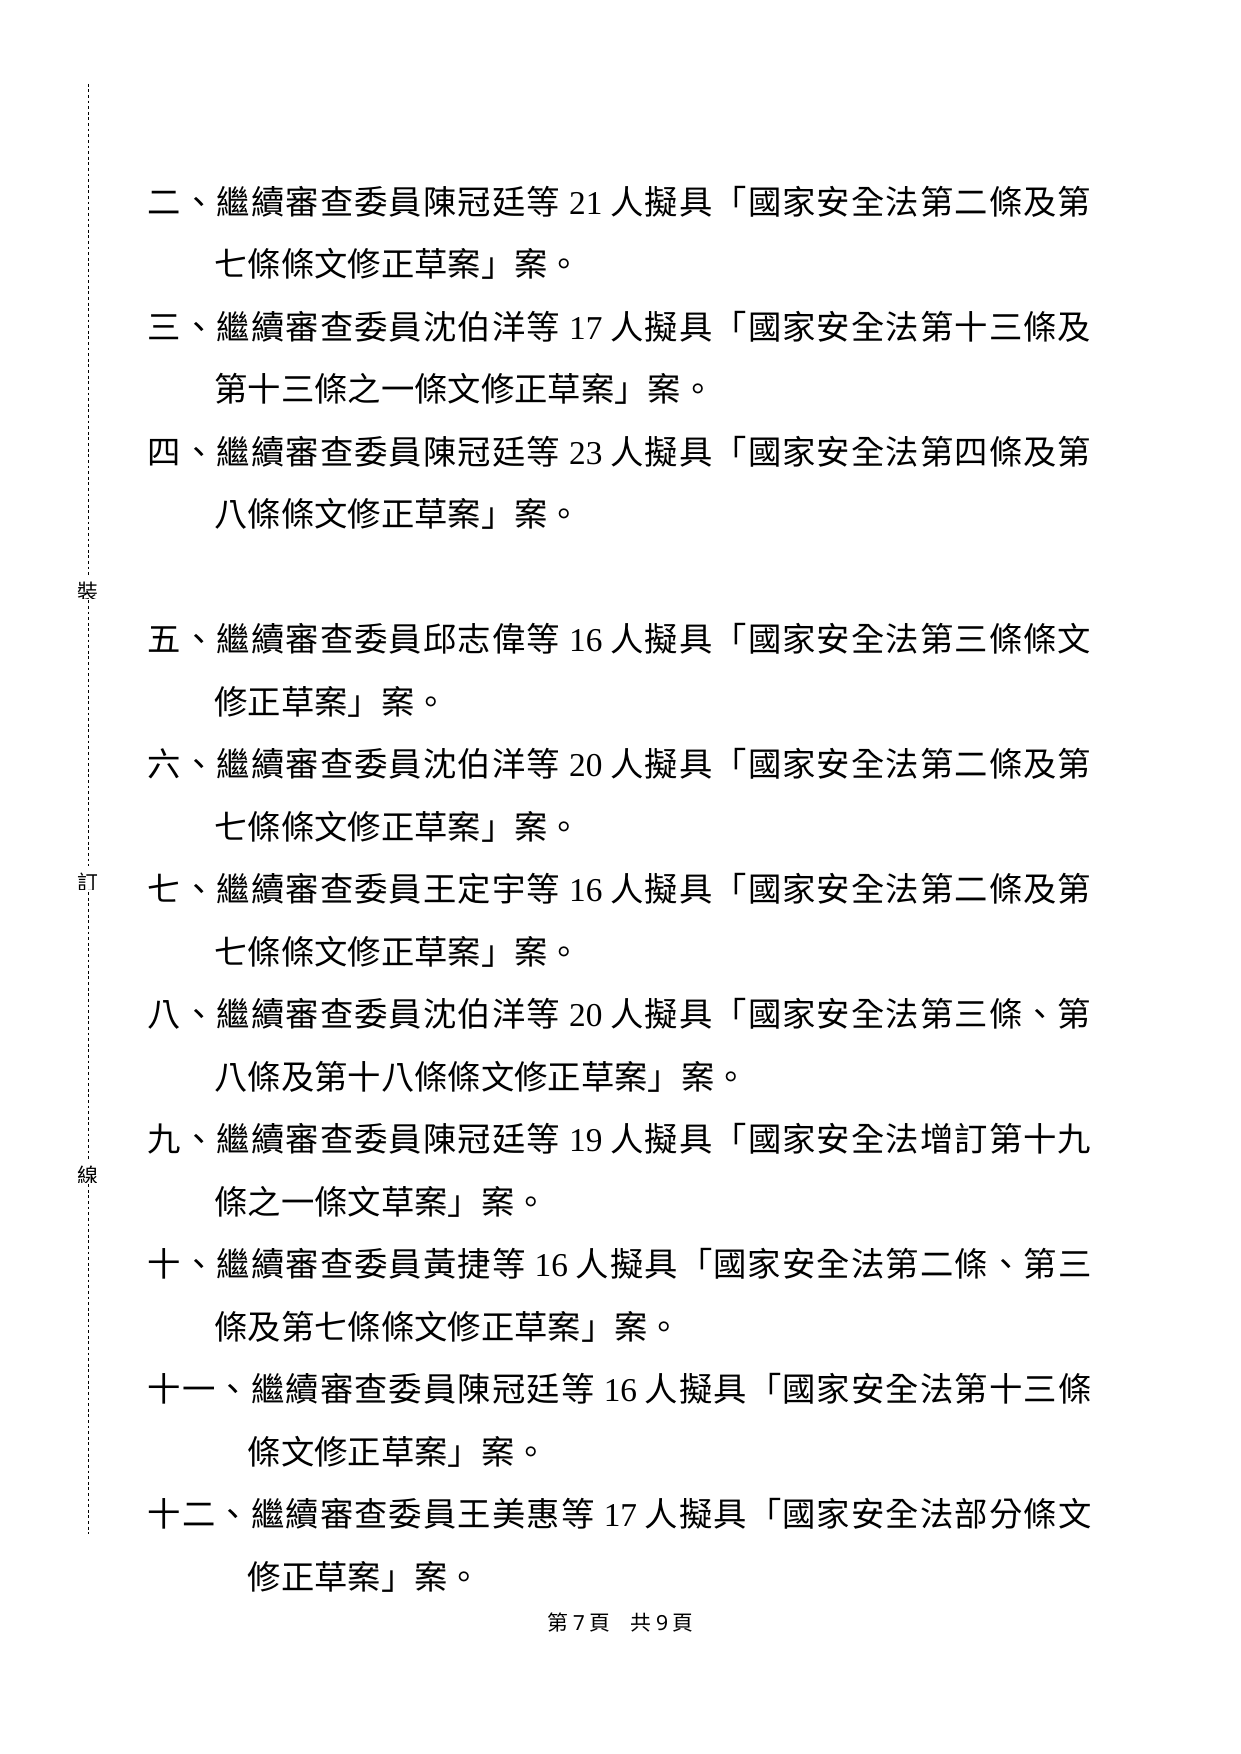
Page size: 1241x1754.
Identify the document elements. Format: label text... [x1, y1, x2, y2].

text 二、繼續審查委員陳冠廷等21人擬具「國家安全法第二條及第七條條文修正草案」案。 [148, 158, 1092, 283]
text 九、繼續審查委員陳冠廷等19人擬具「國家安全法增訂第十九條之一條文草案」案。 [148, 1096, 1092, 1221]
text 四、繼續審查委員陳冠廷等23人擬具「國家安全法第四條及第八條條文修正草案」案。 [148, 408, 1092, 533]
text 十一、繼續審查委員陳冠廷等16人擬具「國家安全法第十三條條文修正草案」案。 [148, 1346, 1092, 1471]
text 五、繼續審查委員邱志偉等16人擬具「國家安全法第三條條文修正草案」案。 [148, 596, 1092, 721]
text 六、繼續審查委員沈伯洋等20人擬具「國家安全法第二條及第七條條文修正草案」案。 [148, 721, 1092, 846]
text 十、繼續審查委員黃捷等16人擬具「國家安全法第二條、第三條及第七條條文修正草案」案。 [148, 1221, 1092, 1346]
text 八、繼續審查委員沈伯洋等20人擬具「國家安全法第三條、第八條及第十八條條文修正草案」案。 [148, 971, 1092, 1096]
text 三、繼續審查委員沈伯洋等17人擬具「國家安全法第十三條及第十三條之一條文修正草案」案。 [148, 283, 1092, 408]
text 七、繼續審查委員王定宇等16人擬具「國家安全法第二條及第七條條文修正草案」案。 [148, 846, 1092, 971]
text 十二、繼續審查委員王美惠等17人擬具「國家安全法部分條文修正草案」案。 [148, 1471, 1092, 1596]
